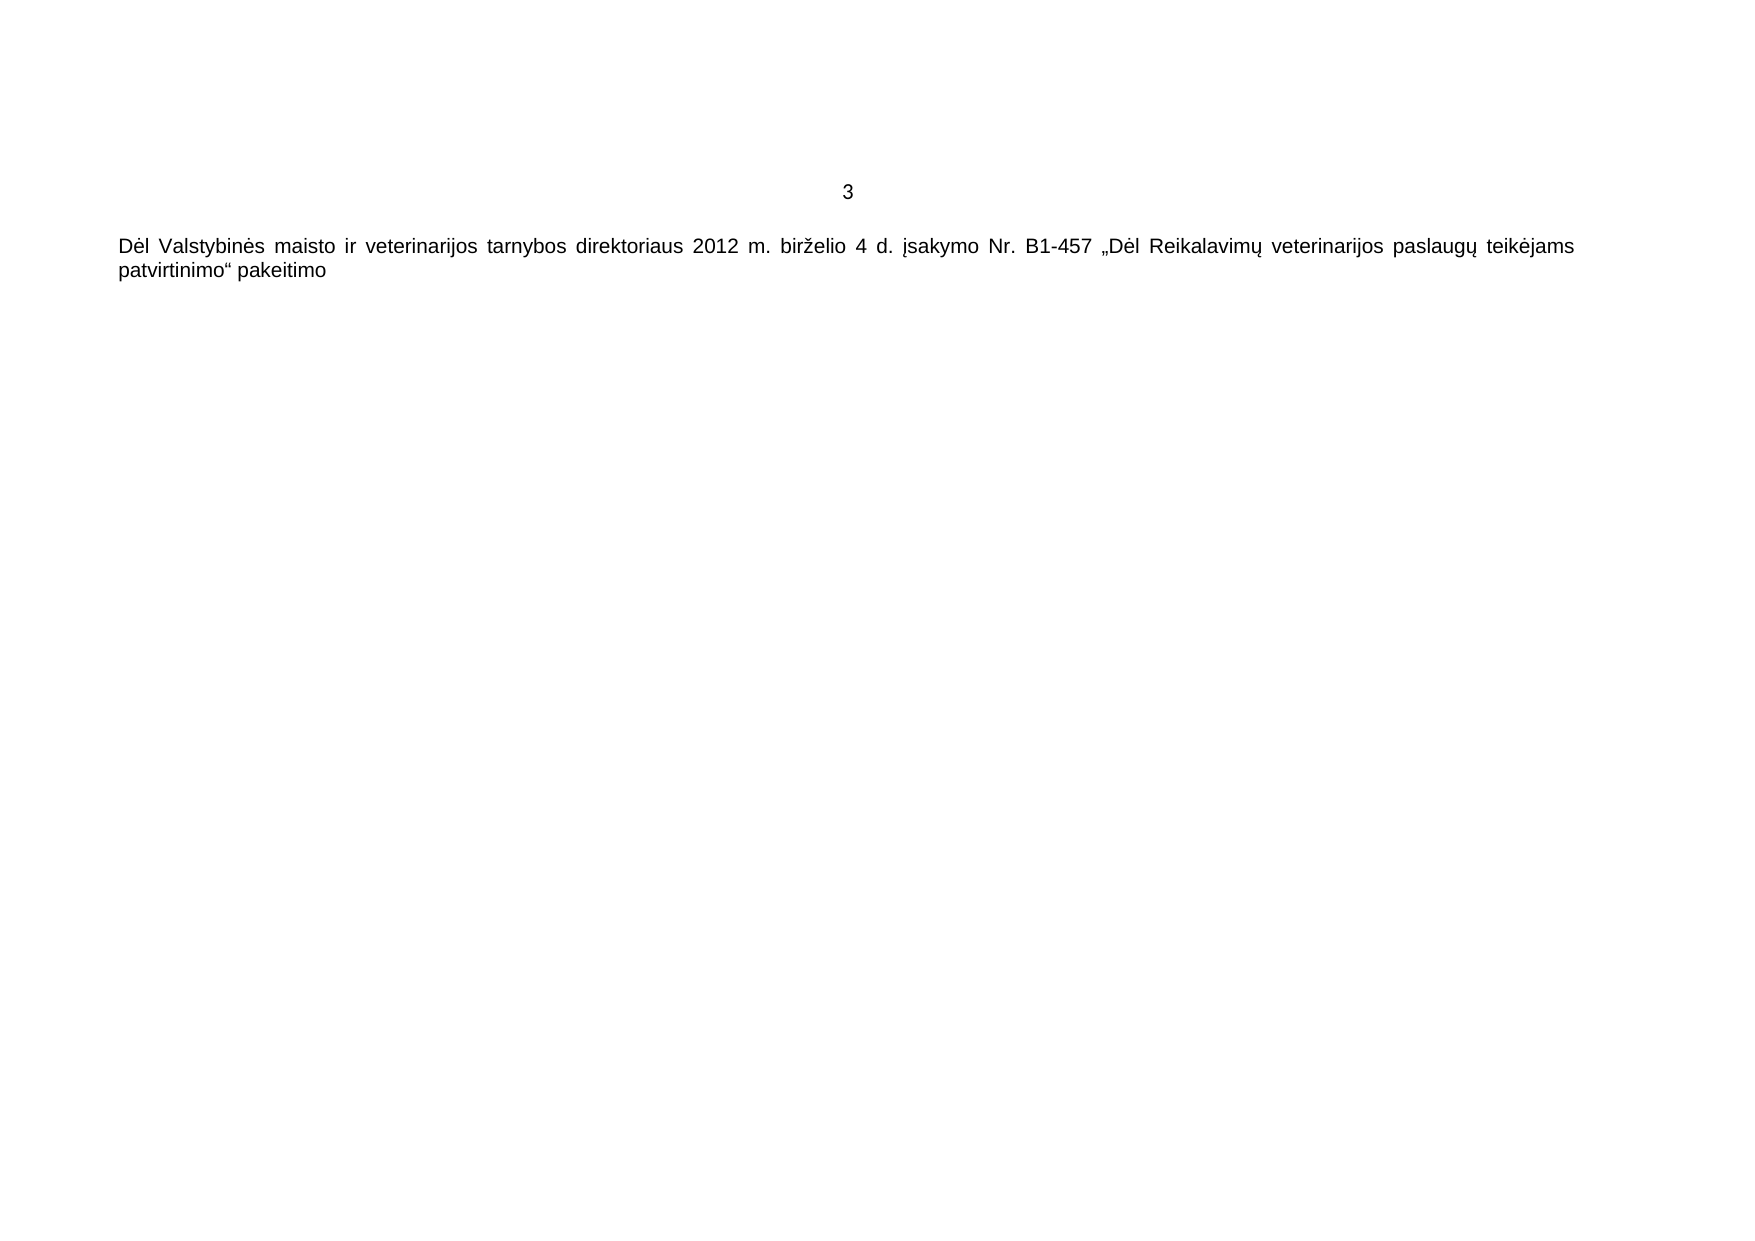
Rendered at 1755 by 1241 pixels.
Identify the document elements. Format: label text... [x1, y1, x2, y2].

text Dėl Valstybinės maisto ir veterinarijos tarnybos direktoriaus 2012 m. birželio 4 d. įsakymo Nr. B1-457 „Dėl Reikalavimų veterinarijos paslaugų teikėjams patvirtinimo“ pakeitimo [118, 234, 1577, 282]
